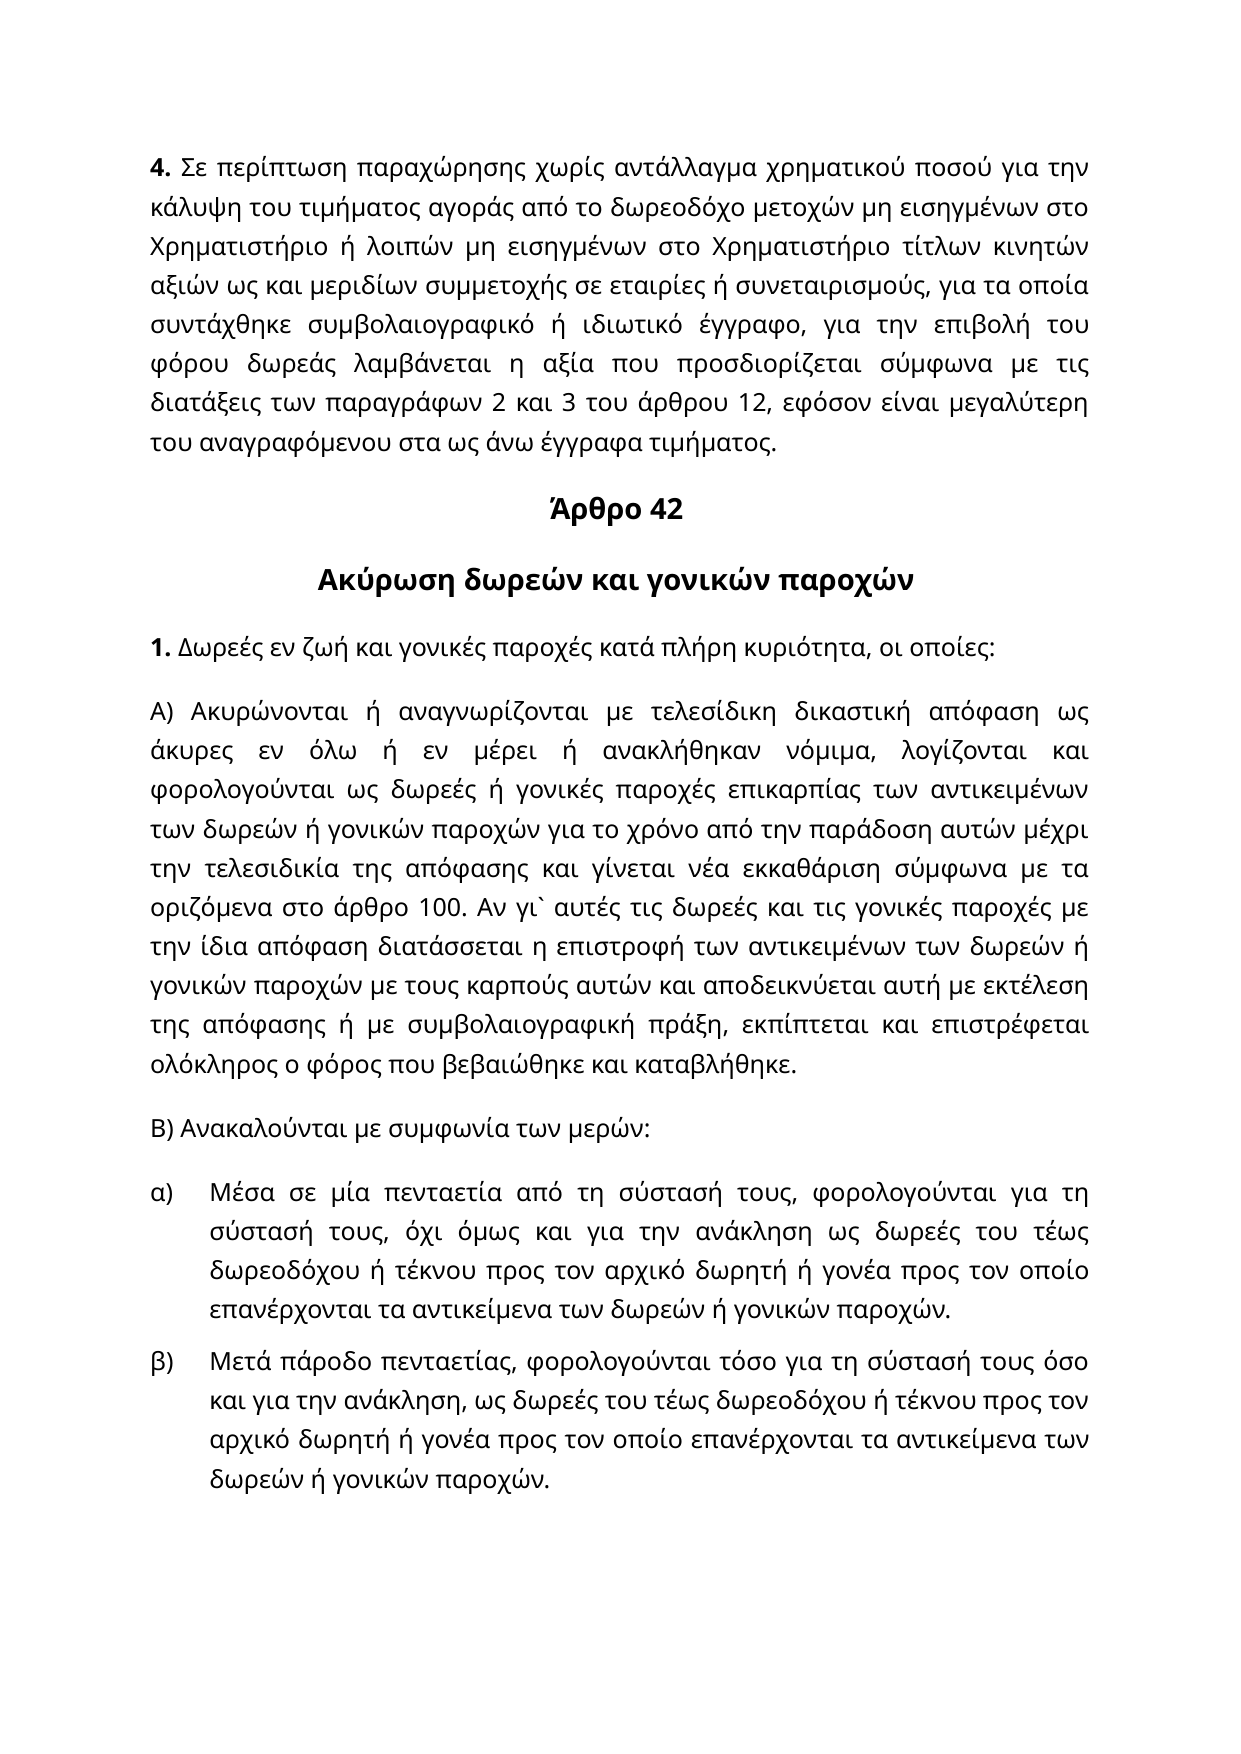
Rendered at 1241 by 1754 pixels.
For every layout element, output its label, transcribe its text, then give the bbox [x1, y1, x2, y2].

subtitle Άρθρο 42 [150, 488, 1090, 528]
list α) Μέσα σε μία πενταετία από τη σύστασή τους, φορολογούνται για τη σύστασή τους, όχι όμως και για την ανάκληση ως δωρεές του τέως δωρεοδόχου ή τέκνου προς τον αρχικό δωρητή ή γονέα προς τον οποίο επανέρχονται τα αντικείμενα των δωρεών ή γονικών παροχών. [150, 1174, 1090, 1326]
text 4. Σε περίπτωση παραχώρησης χωρίς αντάλλαγμα χρηματικού ποσού για την κάλυψη του τιμήματος αγοράς από το δωρεοδόχο μετοχών μη εισηγμένων στο Χρηματιστήριο ή λοιπών μη εισηγμένων στο Χρηματιστήριο τίτλων κινητών αξιών ως και μεριδίων συμμετοχής σε εταιρίες ή συνεταιρισμούς, για τα οποία συντάχθηκε συμβολαιογραφικό ή ιδιωτικό έγγραφο, για την επιβολή του φόρου δωρεάς λαμβάνεται η αξία που προσδιορίζεται σύμφωνα με τις διατάξεις των παραγράφων 2 και 3 του άρθρου 12, εφόσον είναι μεγαλύτερη του αναγραφόμενου στα ως άνω έγγραφα τιμήματος. [150, 150, 1090, 458]
text Β) Ανακαλούνται με συμφωνία των μερών: [150, 1110, 1090, 1144]
text Α) Ακυρώνονται ή αναγνωρίζονται με τελεσίδικη δικαστική απόφαση ως άκυρες εν όλω ή εν μέρει ή ανακλήθηκαν νόμιμα, λογίζονται και φορολογούνται ως δωρεές ή γονικές παροχές επικαρπίας των αντικειμένων των δωρεών ή γονικών παροχών για το χρόνο από την παράδοση αυτών μέχρι την τελεσιδικία της απόφασης και γίνεται νέα εκκαθάριση σύμφωνα με τα οριζόμενα στο άρθρο 100. Αν γι` αυτές τις δωρεές και τις γονικές παροχές με την ίδια απόφαση διατάσσεται η επιστροφή των αντικειμένων των δωρεών ή γονικών παροχών με τους καρπούς αυτών και αποδεικνύεται αυτή με εκτέλεση της απόφασης ή με συμβολαιογραφική πράξη, εκπίπτεται και επιστρέφεται ολόκληρος ο φόρος που βεβαιώθηκε και καταβλήθηκε. [150, 694, 1090, 1080]
subtitle Ακύρωση δωρεών και γονικών παροχών [150, 559, 1090, 599]
list β) Μετά πάροδο πενταετίας, φορολογούνται τόσο για τη σύστασή τους όσο και για την ανάκληση, ως δωρεές του τέως δωρεοδόχου ή τέκνου προς τον αρχικό δωρητή ή γονέα προς τον οποίο επανέρχονται τα αντικείμενα των δωρεών ή γονικών παροχών. [150, 1344, 1090, 1495]
text 1. Δωρεές εν ζωή και γονικές παροχές κατά πλήρη κυριότητα, οι οποίες: [150, 629, 1090, 664]
